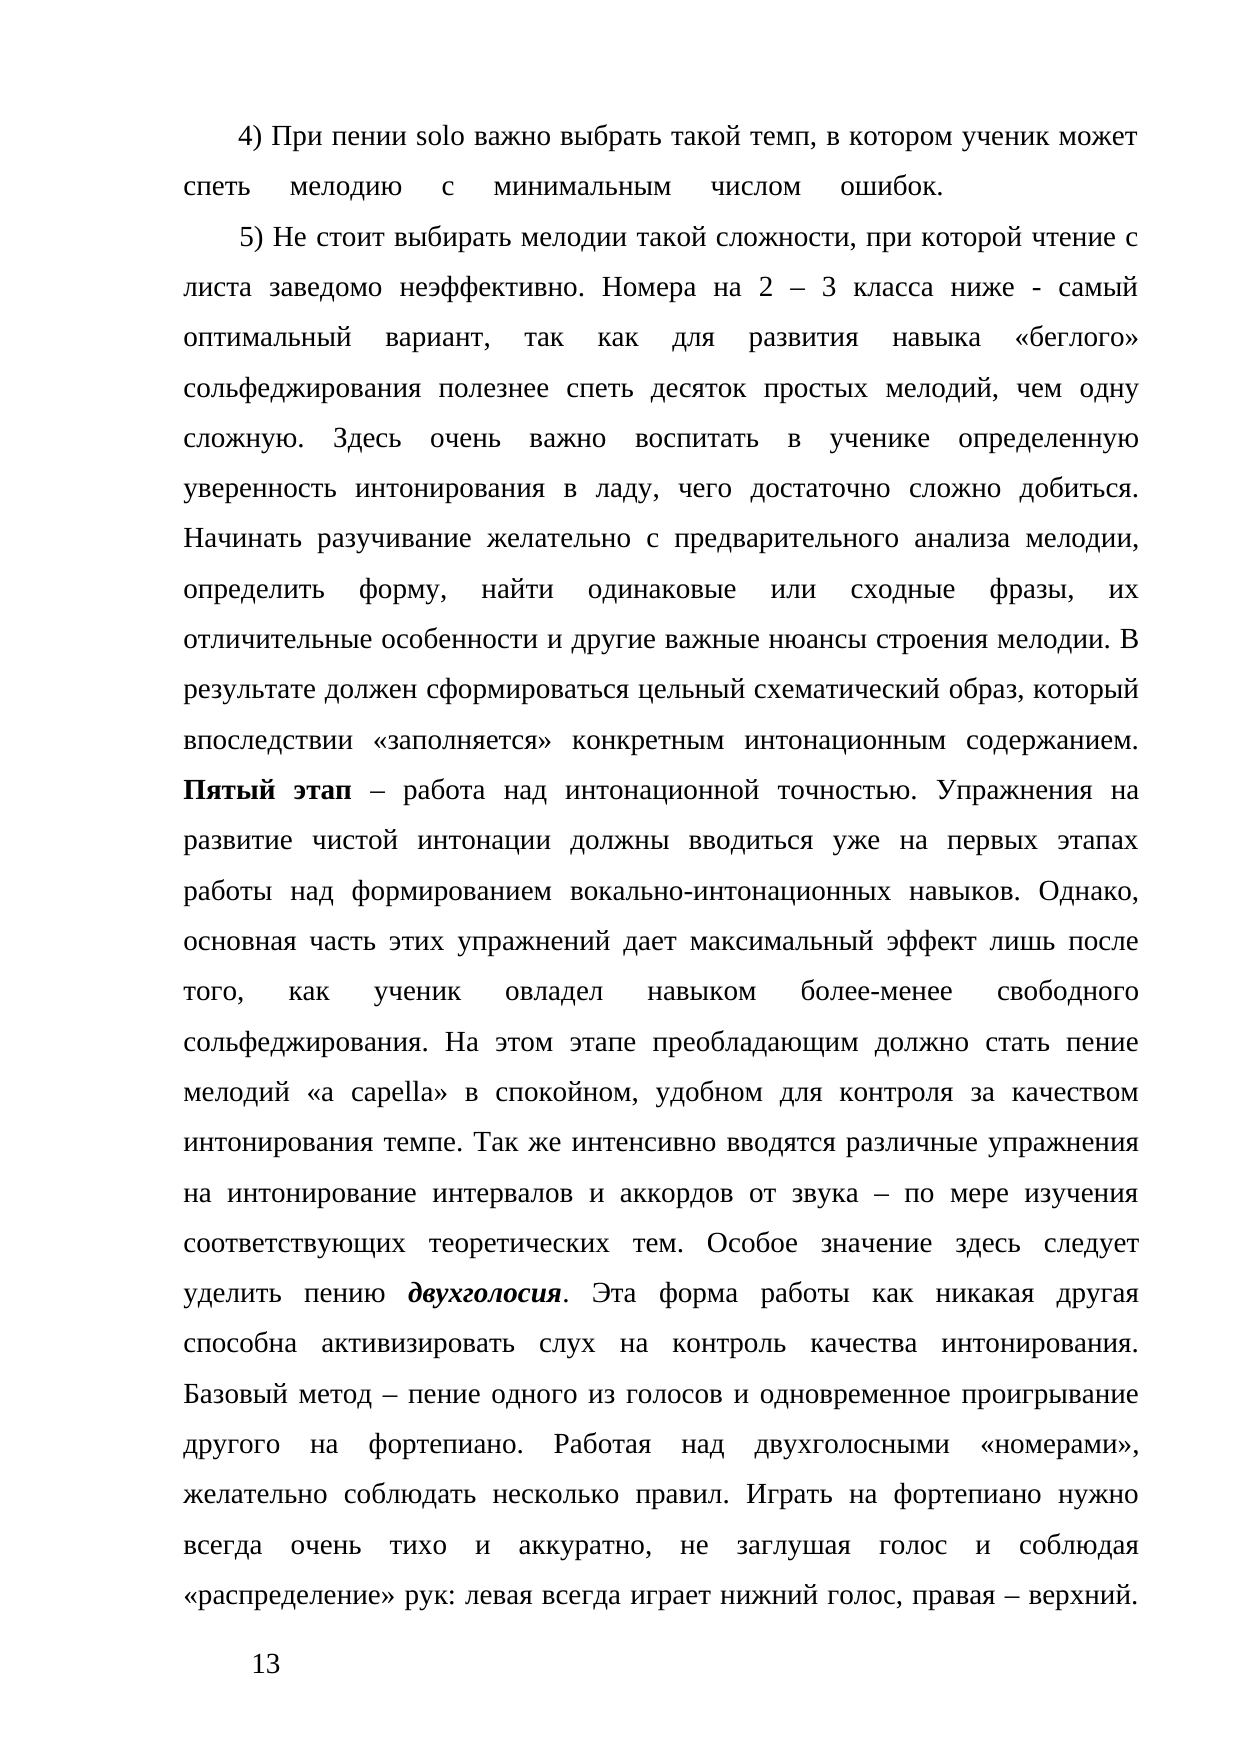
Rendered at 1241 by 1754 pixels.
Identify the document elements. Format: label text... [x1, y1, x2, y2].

text 4) При пении solo важно выбрать такой темп, в котором ученик может спеть мелодию с минимальным числом ошибок. 5) Не стоит выбирать мелодии такой сложности, при которой чтение с листа заведомо неэффективно. Номера на 2 – 3 класса ниже - самый оптимальный вариант, так как для развития навыка «беглого» сольфеджирования полезнее спеть десяток простых мелодий, чем одну сложную. Здесь очень важно воспитать в ученике определенную уверенность интонирования в ладу, чего достаточно сложно добиться. Начинать разучивание желательно с предварительного анализа мелодии, определить форму, найти одинаковые или сходные фразы, их отличительные особенности и другие важные нюансы строения мелодии. В результате должен сформироваться цельный схематический образ, который впоследствии «заполняется» конкретным интонационным содержанием. Пятый этап – работа над интонационной точностью. Упражнения на развитие чистой интонации должны вводиться уже на первых этапах работы над формированием вокально-интонационных навыков. Однако, основная часть этих упражнений дает максимальный эффект лишь после того, как ученик овладел навыком более-менее свободного сольфеджирования. На этом этапе преобладающим должно стать пение мелодий «a capella» в спокойном, удобном для контроля за качеством интонирования темпе. Так же интенсивно вводятся различные упражнения на интонирование интервалов и аккордов от звука – по мере изучения соответствующих теоретических тем. Особое значение здесь следует уделить пению двухголосия. Эта форма работы как никакая другая способна активизировать слух на контроль качества интонирования. Базовый метод – пение одного из голосов и одновременное проигрывание другого на фортепиано. Работая над двухголосными «номерами», желательно соблюдать несколько правил. Играть на фортепиано нужно всегда очень тихо и аккуратно, не заглушая голос и соблюдая «распределение» рук: левая всегда играет нижний голос, правая – верхний. [183, 118, 1140, 1611]
